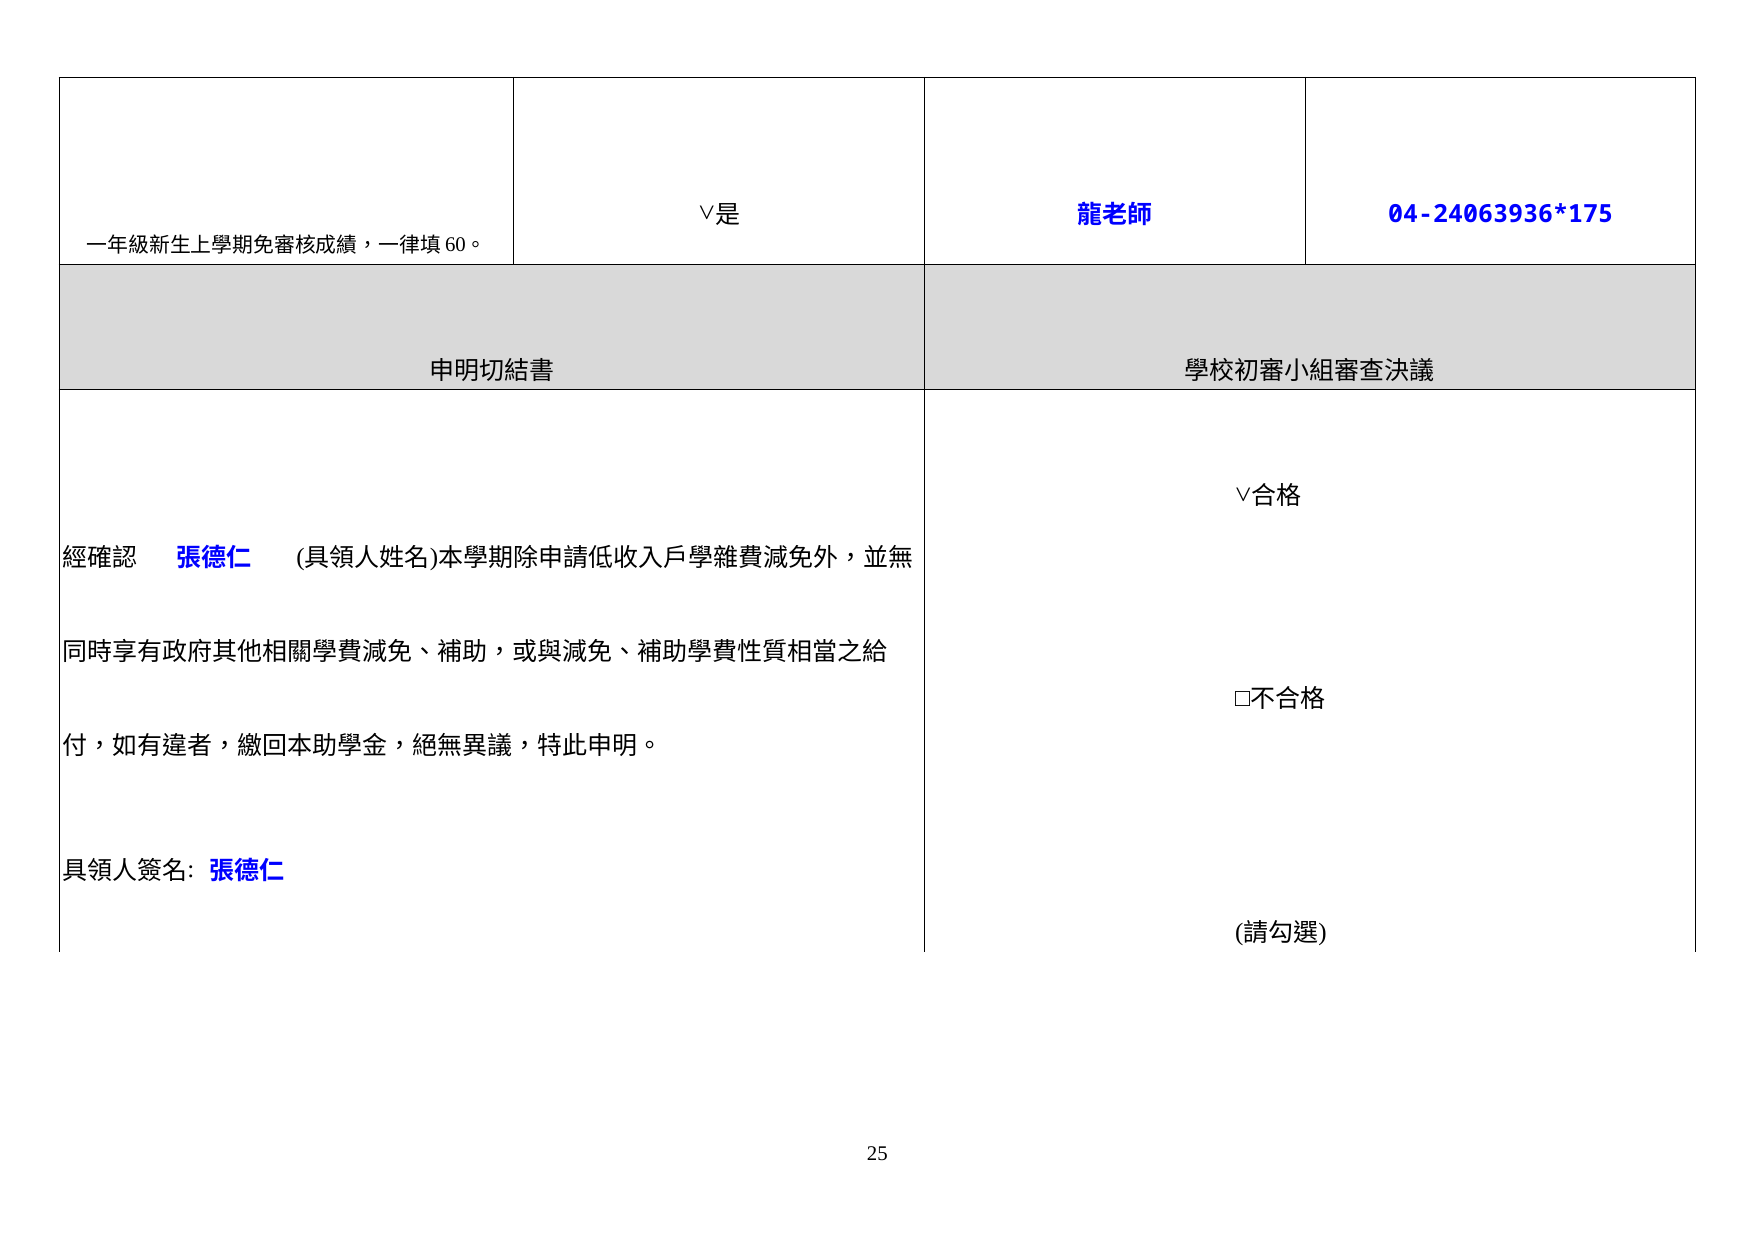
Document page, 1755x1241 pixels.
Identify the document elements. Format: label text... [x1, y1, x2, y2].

table_cell 學校初審小組審查決議 [925, 265, 1695, 389]
table_cell 申明切結書 [60, 265, 924, 389]
table_cell ˅是 [514, 78, 924, 264]
table_cell 04-24063936*175 [1306, 78, 1695, 264]
table_cell 經確認 張德仁 (具領人姓名)本學期除申請低收入戶學雜費減免外，並無同時享有政府其他相關學費減免、補助，或與減免、補助學費性質相當之給付，如有違者，繳回本助學金，絕無異議，特此申明。 具領人簽名: 張德仁 [60, 390, 924, 952]
table_cell 一年級新生上學期免審核成績，一律填60。 [60, 78, 513, 264]
table_cell ˅合格 □不合格 (請勾選) [925, 390, 1695, 952]
table_cell 龍老師 [925, 78, 1305, 264]
